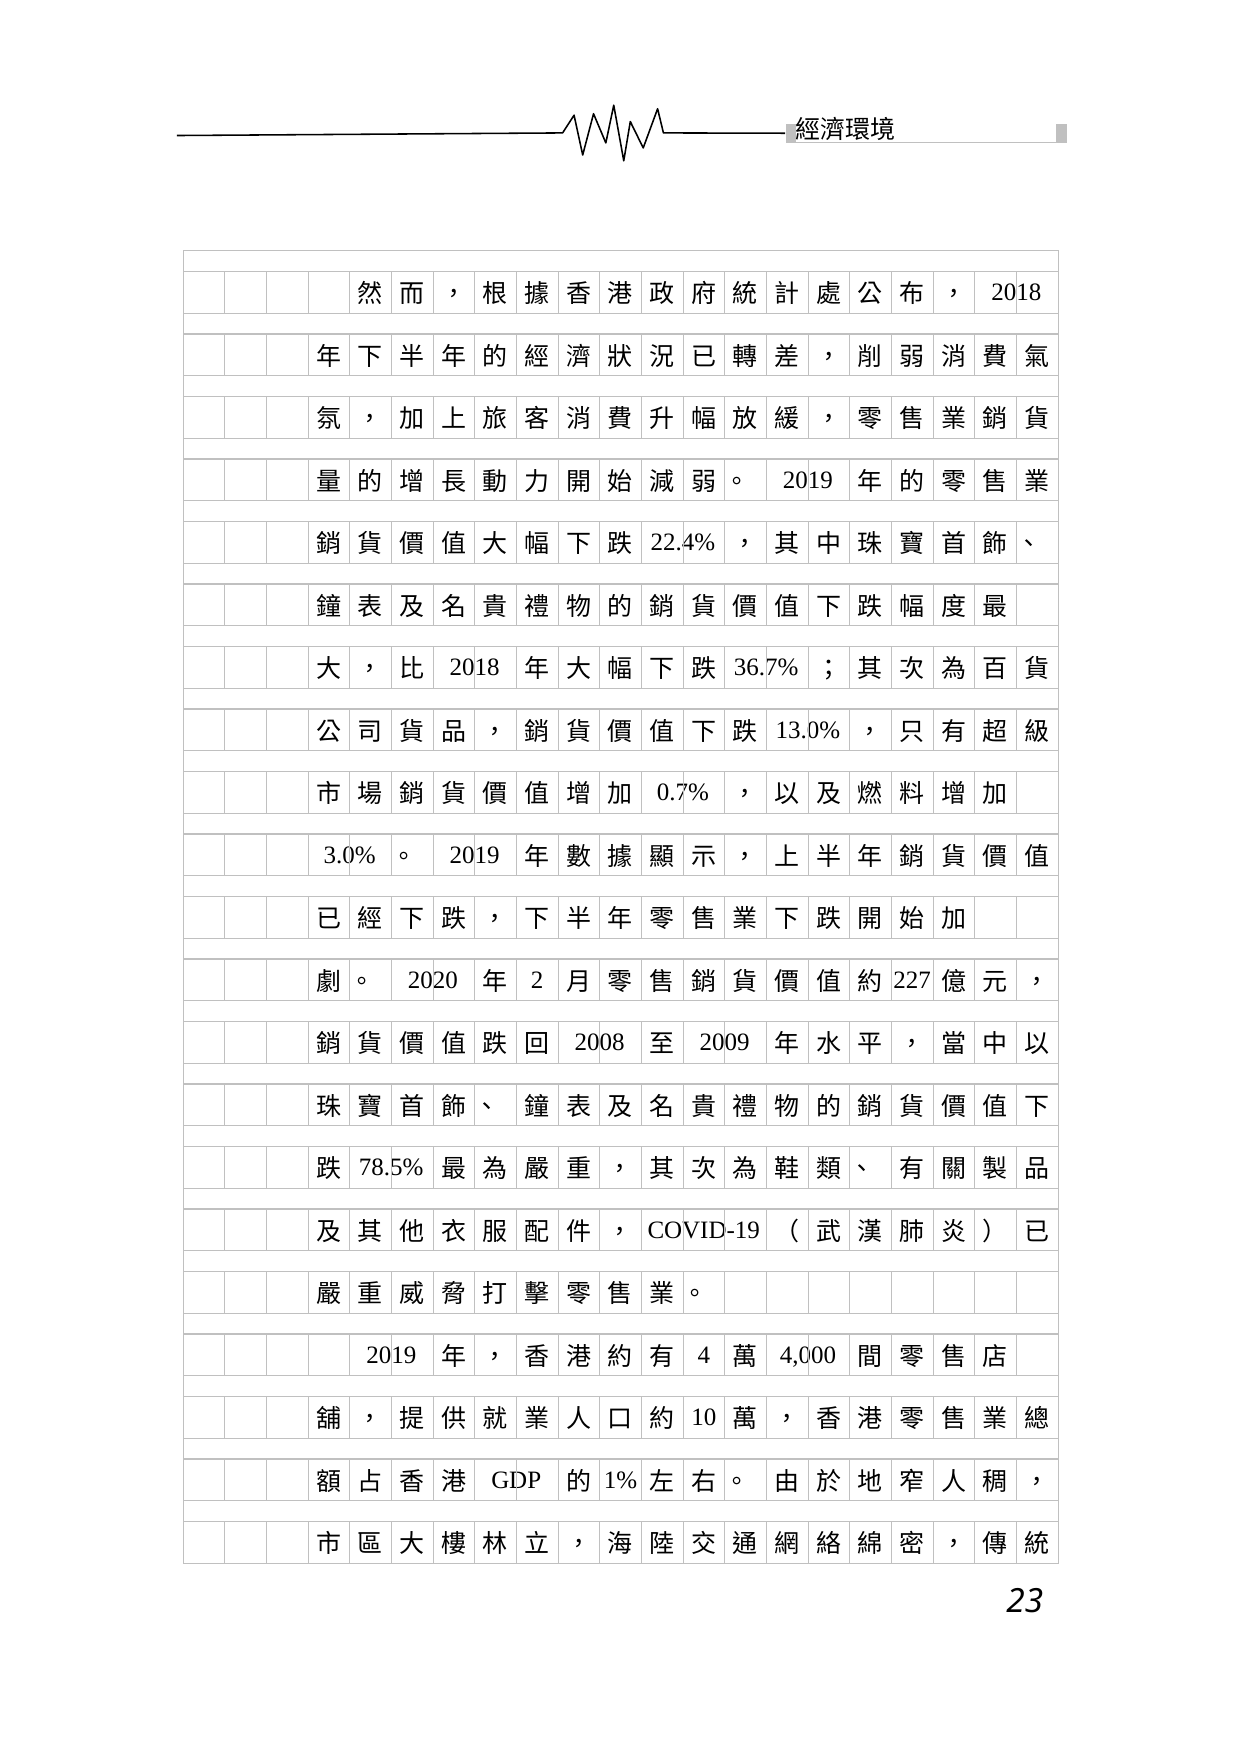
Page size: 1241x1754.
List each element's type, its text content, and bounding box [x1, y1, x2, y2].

text 然而，根據香港政府統計處公布，2018年下半年的經濟狀況已轉差，削弱消費氣氛，加上旅客消費升幅放緩，零售業銷貨量的增長動力開始減弱。2019年的零售業銷貨價值大幅下跌22.4%，其中珠寶首飾、鐘表及名貴禮物的銷貨價值下跌幅度最大，比2018年大幅下跌36.7%；其次為百貨公司貨品，銷貨價值下跌13.0%，只有超級市場銷貨價值增加0.7%，以及燃料增加3.0%。2019年數據顯示，上半年銷貨價值已經下跌，下半年零售業下跌開始加劇。2020年2月零售銷貨價值約227億元，銷貨價值跌回2008至2009年水平，當中以珠寶首飾、鐘表及名貴禮物的銷貨價值下跌78.5%最為嚴重，其次為鞋類、有關製品及其他衣服配件，COVID-19（武漢肺炎）已嚴重威脅打擊零售業。 [281, 501, 1058, 521]
text 然而，根據香港政府統計處公布，2018年下半年的經濟狀況已轉差，削弱消費氣氛，加上旅客消費升幅放緩，零售業銷貨量的增長動力開始減弱。2019年的零售業銷貨價值大幅下跌22.4%，其中珠寶首飾、鐘表及名貴禮物的銷貨價值下跌幅度最大，比2018年大幅下跌36.7%；其次為百貨公司貨品，銷貨價值下跌13.0%，只有超級市場銷貨價值增加0.7%，以及燃料增加3.0%。2019年數據顯示，上半年銷貨價值已經下跌，下半年零售業下跌開始加劇。2020年2月零售銷貨價值約227億元，銷貨價值跌回2008至2009年水平，當中以珠寶首飾、鐘表及名貴禮物的銷貨價值下跌78.5%最為嚴重，其次為鞋類、有關製品及其他衣服配件，COVID-19（武漢肺炎）已嚴重威脅打擊零售業。 [281, 876, 1058, 896]
text 然而，根據香港政府統計處公布，2018年下半年的經濟狀況已轉差，削弱消費氣氛，加上旅客消費升幅放緩，零售業銷貨量的增長動力開始減弱。2019年的零售業銷貨價值大幅下跌22.4%，其中珠寶首飾、鐘表及名貴禮物的銷貨價值下跌幅度最大，比2018年大幅下跌36.7%；其次為百貨公司貨品，銷貨價值下跌13.0%，只有超級市場銷貨價值增加0.7%，以及燃料增加3.0%。2019年數據顯示，上半年銷貨價值已經下跌，下半年零售業下跌開始加劇。2020年2月零售銷貨價值約227億元，銷貨價值跌回2008至2009年水平，當中以珠寶首飾、鐘表及名貴禮物的銷貨價值下跌78.5%最為嚴重，其次為鞋類、有關製品及其他衣服配件，COVID-19（武漢肺炎）已嚴重威脅打擊零售業。 [281, 251, 1058, 271]
text 然而，根據香港政府統計處公布，2018年下半年的經濟狀況已轉差，削弱消費氣氛，加上旅客消費升幅放緩，零售業銷貨量的增長動力開始減弱。2019年的零售業銷貨價值大幅下跌22.4%，其中珠寶首飾、鐘表及名貴禮物的銷貨價值下跌幅度最大，比2018年大幅下跌36.7%；其次為百貨公司貨品，銷貨價值下跌13.0%，只有超級市場銷貨價值增加0.7%，以及燃料增加3.0%。2019年數據顯示，上半年銷貨價值已經下跌，下半年零售業下跌開始加劇。2020年2月零售銷貨價值約227億元，銷貨價值跌回2008至2009年水平，當中以珠寶首飾、鐘表及名貴禮物的銷貨價值下跌78.5%最為嚴重，其次為鞋類、有關製品及其他衣服配件，COVID-19（武漢肺炎）已嚴重威脅打擊零售業。 [281, 439, 1058, 458]
text 然而，根據香港政府統計處公布，2018年下半年的經濟狀況已轉差，削弱消費氣氛，加上旅客消費升幅放緩，零售業銷貨量的增長動力開始減弱。2019年的零售業銷貨價值大幅下跌22.4%，其中珠寶首飾、鐘表及名貴禮物的銷貨價值下跌幅度最大，比2018年大幅下跌36.7%；其次為百貨公司貨品，銷貨價值下跌13.0%，只有超級市場銷貨價值增加0.7%，以及燃料增加3.0%。2019年數據顯示，上半年銷貨價值已經下跌，下半年零售業下跌開始加劇。2020年2月零售銷貨價值約227億元，銷貨價值跌回2008至2009年水平，當中以珠寶首飾、鐘表及名貴禮物的銷貨價值下跌78.5%最為嚴重，其次為鞋類、有關製品及其他衣服配件，COVID-19（武漢肺炎）已嚴重威脅打擊零售業。 [281, 1126, 1058, 1146]
text 然而，根據香港政府統計處公布，2018年下半年的經濟狀況已轉差，削弱消費氣氛，加上旅客消費升幅放緩，零售業銷貨量的增長動力開始減弱。2019年的零售業銷貨價值大幅下跌22.4%，其中珠寶首飾、鐘表及名貴禮物的銷貨價值下跌幅度最大，比2018年大幅下跌36.7%；其次為百貨公司貨品，銷貨價值下跌13.0%，只有超級市場銷貨價值增加0.7%，以及燃料增加3.0%。2019年數據顯示，上半年銷貨價值已經下跌，下半年零售業下跌開始加劇。2020年2月零售銷貨價值約227億元，銷貨價值跌回2008至2009年水平，當中以珠寶首飾、鐘表及名貴禮物的銷貨價值下跌78.5%最為嚴重，其次為鞋類、有關製品及其他衣服配件，COVID-19（武漢肺炎）已嚴重威脅打擊零售業。 [281, 1001, 1058, 1021]
text 然而，根據香港政府統計處公布，2018年下半年的經濟狀況已轉差，削弱消費氣氛，加上旅客消費升幅放緩，零售業銷貨量的增長動力開始減弱。2019年的零售業銷貨價值大幅下跌22.4%，其中珠寶首飾、鐘表及名貴禮物的銷貨價值下跌幅度最大，比2018年大幅下跌36.7%；其次為百貨公司貨品，銷貨價值下跌13.0%，只有超級市場銷貨價值增加0.7%，以及燃料增加3.0%。2019年數據顯示，上半年銷貨價值已經下跌，下半年零售業下跌開始加劇。2020年2月零售銷貨價值約227億元，銷貨價值跌回2008至2009年水平，當中以珠寶首飾、鐘表及名貴禮物的銷貨價值下跌78.5%最為嚴重，其次為鞋類、有關製品及其他衣服配件，COVID-19（武漢肺炎）已嚴重威脅打擊零售業。 [281, 939, 1058, 958]
text 然而，根據香港政府統計處公布，2018年下半年的經濟狀況已轉差，削弱消費氣氛，加上旅客消費升幅放緩，零售業銷貨量的增長動力開始減弱。2019年的零售業銷貨價值大幅下跌22.4%，其中珠寶首飾、鐘表及名貴禮物的銷貨價值下跌幅度最大，比2018年大幅下跌36.7%；其次為百貨公司貨品，銷貨價值下跌13.0%，只有超級市場銷貨價值增加0.7%，以及燃料增加3.0%。2019年數據顯示，上半年銷貨價值已經下跌，下半年零售業下跌開始加劇。2020年2月零售銷貨價值約227億元，銷貨價值跌回2008至2009年水平，當中以珠寶首飾、鐘表及名貴禮物的銷貨價值下跌78.5%最為嚴重，其次為鞋類、有關製品及其他衣服配件，COVID-19（武漢肺炎）已嚴重威脅打擊零售業。 [281, 564, 1058, 583]
text 然而，根據香港政府統計處公布，2018年下半年的經濟狀況已轉差，削弱消費氣氛，加上旅客消費升幅放緩，零售業銷貨量的增長動力開始減弱。2019年的零售業銷貨價值大幅下跌22.4%，其中珠寶首飾、鐘表及名貴禮物的銷貨價值下跌幅度最大，比2018年大幅下跌36.7%；其次為百貨公司貨品，銷貨價值下跌13.0%，只有超級市場銷貨價值增加0.7%，以及燃料增加3.0%。2019年數據顯示，上半年銷貨價值已經下跌，下半年零售業下跌開始加劇。2020年2月零售銷貨價值約227億元，銷貨價值跌回2008至2009年水平，當中以珠寶首飾、鐘表及名貴禮物的銷貨價值下跌78.5%最為嚴重，其次為鞋類、有關製品及其他衣服配件，COVID-19（武漢肺炎）已嚴重威脅打擊零售業。 [281, 751, 1058, 771]
text 然而，根據香港政府統計處公布，2018年下半年的經濟狀況已轉差，削弱消費氣氛，加上旅客消費升幅放緩，零售業銷貨量的增長動力開始減弱。2019年的零售業銷貨價值大幅下跌22.4%，其中珠寶首飾、鐘表及名貴禮物的銷貨價值下跌幅度最大，比2018年大幅下跌36.7%；其次為百貨公司貨品，銷貨價值下跌13.0%，只有超級市場銷貨價值增加0.7%，以及燃料增加3.0%。2019年數據顯示，上半年銷貨價值已經下跌，下半年零售業下跌開始加劇。2020年2月零售銷貨價值約227億元，銷貨價值跌回2008至2009年水平，當中以珠寶首飾、鐘表及名貴禮物的銷貨價值下跌78.5%最為嚴重，其次為鞋類、有關製品及其他衣服配件，COVID-19（武漢肺炎）已嚴重威脅打擊零售業。 [281, 626, 1058, 646]
text 2019年，香港約有4萬4,000間零售店舖，提供就業人口約10萬，香港零售業總額占香港GDP的1%左右。由於地窄人稠，市區大樓林立，海陸交通網絡綿密，傳統市集與現代購物中心並存，形成特有之批發零售經營環境，也創造出很多特有之連鎖經營管理模式。 [281, 1376, 1058, 1396]
text 然而，根據香港政府統計處公布，2018年下半年的經濟狀況已轉差，削弱消費氣氛，加上旅客消費升幅放緩，零售業銷貨量的增長動力開始減弱。2019年的零售業銷貨價值大幅下跌22.4%，其中珠寶首飾、鐘表及名貴禮物的銷貨價值下跌幅度最大，比2018年大幅下跌36.7%；其次為百貨公司貨品，銷貨價值下跌13.0%，只有超級市場銷貨價值增加0.7%，以及燃料增加3.0%。2019年數據顯示，上半年銷貨價值已經下跌，下半年零售業下跌開始加劇。2020年2月零售銷貨價值約227億元，銷貨價值跌回2008至2009年水平，當中以珠寶首飾、鐘表及名貴禮物的銷貨價值下跌78.5%最為嚴重，其次為鞋類、有關製品及其他衣服配件，COVID-19（武漢肺炎）已嚴重威脅打擊零售業。 [281, 1189, 1058, 1208]
text 然而，根據香港政府統計處公布，2018年下半年的經濟狀況已轉差，削弱消費氣氛，加上旅客消費升幅放緩，零售業銷貨量的增長動力開始減弱。2019年的零售業銷貨價值大幅下跌22.4%，其中珠寶首飾、鐘表及名貴禮物的銷貨價值下跌幅度最大，比2018年大幅下跌36.7%；其次為百貨公司貨品，銷貨價值下跌13.0%，只有超級市場銷貨價值增加0.7%，以及燃料增加3.0%。2019年數據顯示，上半年銷貨價值已經下跌，下半年零售業下跌開始加劇。2020年2月零售銷貨價值約227億元，銷貨價值跌回2008至2009年水平，當中以珠寶首飾、鐘表及名貴禮物的銷貨價值下跌78.5%最為嚴重，其次為鞋類、有關製品及其他衣服配件，COVID-19（武漢肺炎）已嚴重威脅打擊零售業。 [281, 376, 1058, 396]
text 然而，根據香港政府統計處公布，2018年下半年的經濟狀況已轉差，削弱消費氣氛，加上旅客消費升幅放緩，零售業銷貨量的增長動力開始減弱。2019年的零售業銷貨價值大幅下跌22.4%，其中珠寶首飾、鐘表及名貴禮物的銷貨價值下跌幅度最大，比2018年大幅下跌36.7%；其次為百貨公司貨品，銷貨價值下跌13.0%，只有超級市場銷貨價值增加0.7%，以及燃料增加3.0%。2019年數據顯示，上半年銷貨價值已經下跌，下半年零售業下跌開始加劇。2020年2月零售銷貨價值約227億元，銷貨價值跌回2008至2009年水平，當中以珠寶首飾、鐘表及名貴禮物的銷貨價值下跌78.5%最為嚴重，其次為鞋類、有關製品及其他衣服配件，COVID-19（武漢肺炎）已嚴重威脅打擊零售業。 [281, 689, 1058, 708]
text 然而，根據香港政府統計處公布，2018年下半年的經濟狀況已轉差，削弱消費氣氛，加上旅客消費升幅放緩，零售業銷貨量的增長動力開始減弱。2019年的零售業銷貨價值大幅下跌22.4%，其中珠寶首飾、鐘表及名貴禮物的銷貨價值下跌幅度最大，比2018年大幅下跌36.7%；其次為百貨公司貨品，銷貨價值下跌13.0%，只有超級市場銷貨價值增加0.7%，以及燃料增加3.0%。2019年數據顯示，上半年銷貨價值已經下跌，下半年零售業下跌開始加劇。2020年2月零售銷貨價值約227億元，銷貨價值跌回2008至2009年水平，當中以珠寶首飾、鐘表及名貴禮物的銷貨價值下跌78.5%最為嚴重，其次為鞋類、有關製品及其他衣服配件，COVID-19（武漢肺炎）已嚴重威脅打擊零售業。 [281, 814, 1058, 833]
text 2019年，香港約有4萬4,000間零售店舖，提供就業人口約10萬，香港零售業總額占香港GDP的1%左右。由於地窄人稠，市區大樓林立，海陸交通網絡綿密，傳統市集與現代購物中心並存，形成特有之批發零售經營環境，也創造出很多特有之連鎖經營管理模式。 [281, 1314, 1058, 1333]
text 然而，根據香港政府統計處公布，2018年下半年的經濟狀況已轉差，削弱消費氣氛，加上旅客消費升幅放緩，零售業銷貨量的增長動力開始減弱。2019年的零售業銷貨價值大幅下跌22.4%，其中珠寶首飾、鐘表及名貴禮物的銷貨價值下跌幅度最大，比2018年大幅下跌36.7%；其次為百貨公司貨品，銷貨價值下跌13.0%，只有超級市場銷貨價值增加0.7%，以及燃料增加3.0%。2019年數據顯示，上半年銷貨價值已經下跌，下半年零售業下跌開始加劇。2020年2月零售銷貨價值約227億元，銷貨價值跌回2008至2009年水平，當中以珠寶首飾、鐘表及名貴禮物的銷貨價值下跌78.5%最為嚴重，其次為鞋類、有關製品及其他衣服配件，COVID-19（武漢肺炎）已嚴重威脅打擊零售業。 [281, 314, 1058, 333]
text 2019年，香港約有4萬4,000間零售店舖，提供就業人口約10萬，香港零售業總額占香港GDP的1%左右。由於地窄人稠，市區大樓林立，海陸交通網絡綿密，傳統市集與現代購物中心並存，形成特有之批發零售經營環境，也創造出很多特有之連鎖經營管理模式。 [281, 1501, 1058, 1521]
text 2019年，香港約有4萬4,000間零售店舖，提供就業人口約10萬，香港零售業總額占香港GDP的1%左右。由於地窄人稠，市區大樓林立，海陸交通網絡綿密，傳統市集與現代購物中心並存，形成特有之批發零售經營環境，也創造出很多特有之連鎖經營管理模式。 [281, 1439, 1058, 1458]
text 然而，根據香港政府統計處公布，2018年下半年的經濟狀況已轉差，削弱消費氣氛，加上旅客消費升幅放緩，零售業銷貨量的增長動力開始減弱。2019年的零售業銷貨價值大幅下跌22.4%，其中珠寶首飾、鐘表及名貴禮物的銷貨價值下跌幅度最大，比2018年大幅下跌36.7%；其次為百貨公司貨品，銷貨價值下跌13.0%，只有超級市場銷貨價值增加0.7%，以及燃料增加3.0%。2019年數據顯示，上半年銷貨價值已經下跌，下半年零售業下跌開始加劇。2020年2月零售銷貨價值約227億元，銷貨價值跌回2008至2009年水平，當中以珠寶首飾、鐘表及名貴禮物的銷貨價值下跌78.5%最為嚴重，其次為鞋類、有關製品及其他衣服配件，COVID-19（武漢肺炎）已嚴重威脅打擊零售業。 [281, 1251, 1058, 1271]
text 然而，根據香港政府統計處公布，2018年下半年的經濟狀況已轉差，削弱消費氣氛，加上旅客消費升幅放緩，零售業銷貨量的增長動力開始減弱。2019年的零售業銷貨價值大幅下跌22.4%，其中珠寶首飾、鐘表及名貴禮物的銷貨價值下跌幅度最大，比2018年大幅下跌36.7%；其次為百貨公司貨品，銷貨價值下跌13.0%，只有超級市場銷貨價值增加0.7%，以及燃料增加3.0%。2019年數據顯示，上半年銷貨價值已經下跌，下半年零售業下跌開始加劇。2020年2月零售銷貨價值約227億元，銷貨價值跌回2008至2009年水平，當中以珠寶首飾、鐘表及名貴禮物的銷貨價值下跌78.5%最為嚴重，其次為鞋類、有關製品及其他衣服配件，COVID-19（武漢肺炎）已嚴重威脅打擊零售業。 [281, 1064, 1058, 1083]
